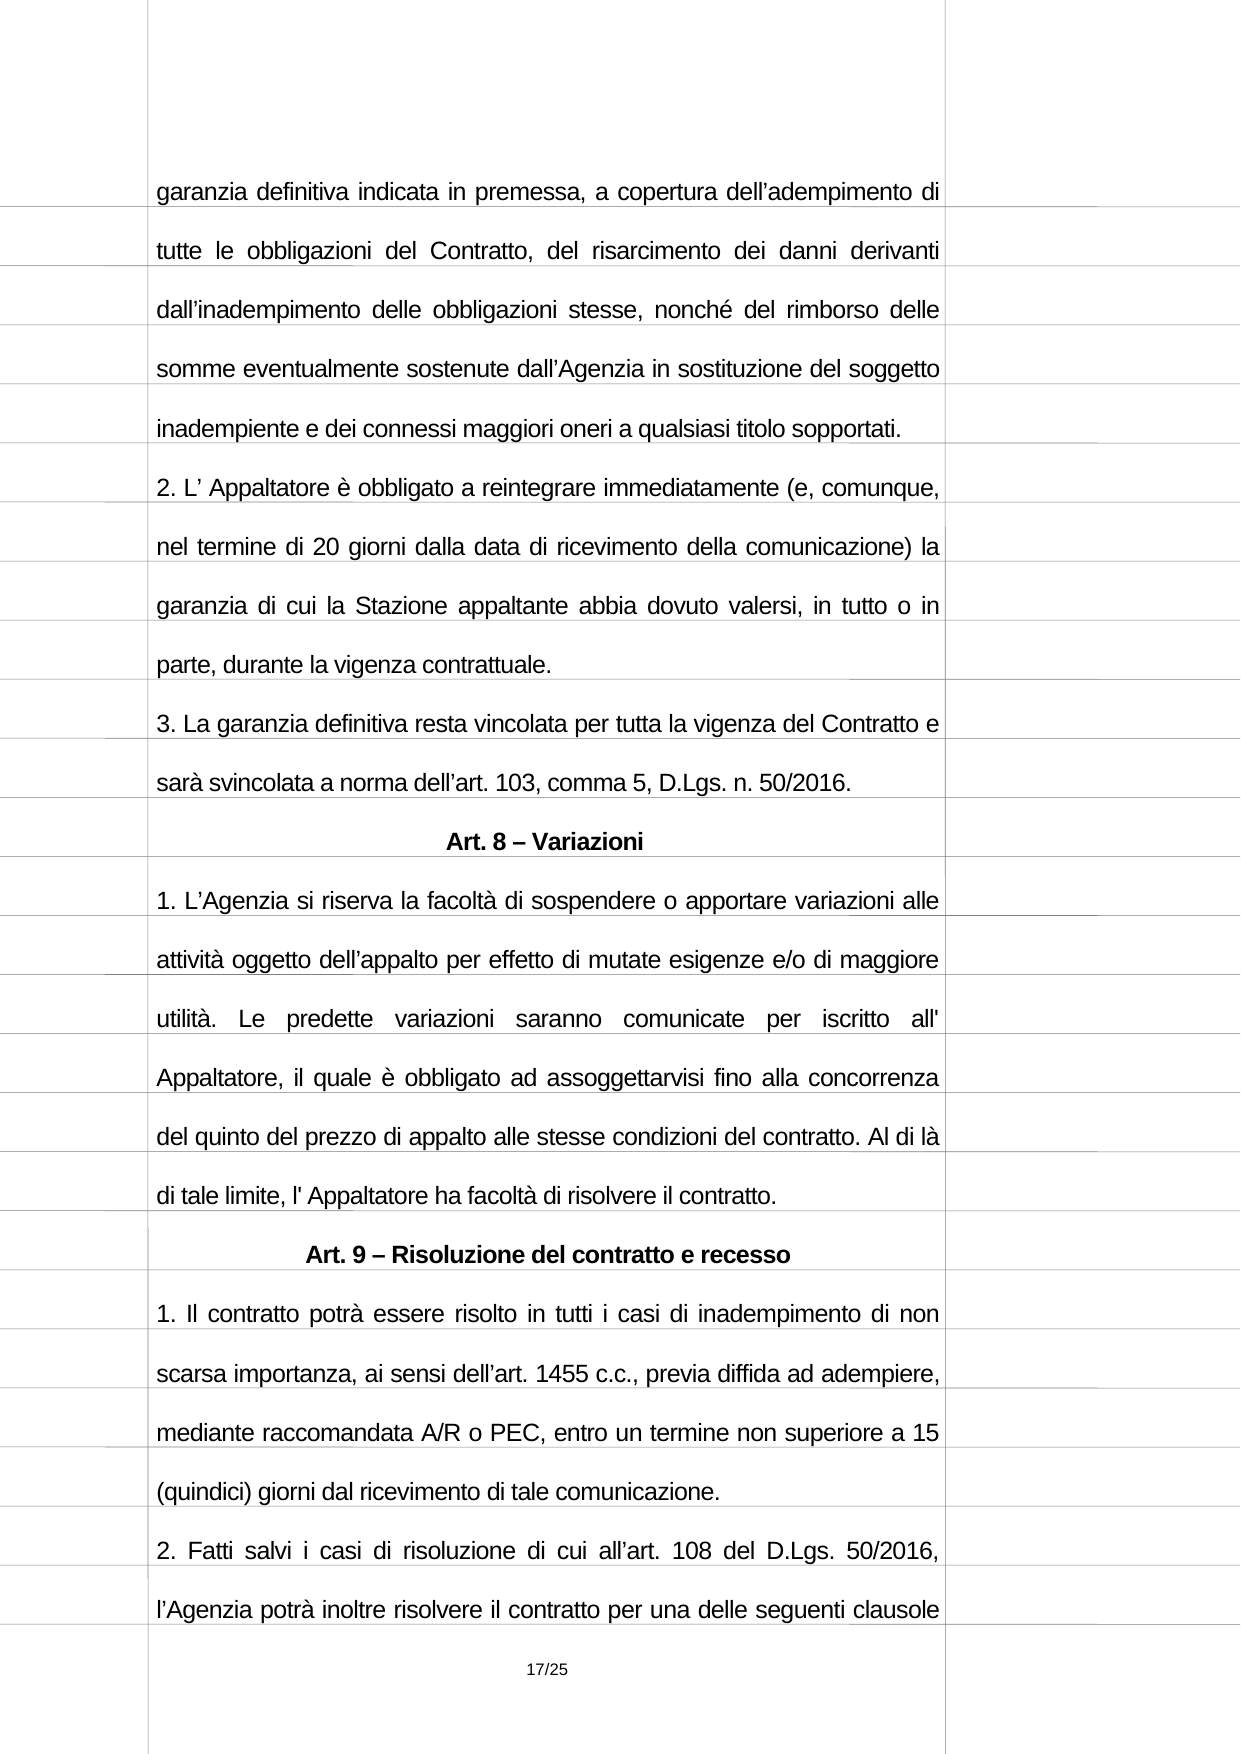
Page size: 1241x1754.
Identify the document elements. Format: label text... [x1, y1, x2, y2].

text [156, 798, 941, 803]
text inadempiente e dei connessi maggiori oneri a qualsiasi titolo sopportati. [156, 385, 941, 442]
text garanzia di cui la Stazione appaltante abbia dovuto valersi, in tutto o in [156, 562, 941, 619]
text dall’inadempimento delle obbligazioni stesse, nonché del rimborso delle [156, 267, 941, 324]
text somme eventualmente sostenute dall’Agenzia in sostituzione del soggetto [156, 326, 941, 383]
text 3. La garanzia definitiva resta vincolata per tutta la vigenza del Contratto e [156, 685, 941, 738]
text scarsa importanza, ai sensi dell’art. 1455 c.c., previa diffida ad adempiere, [156, 1330, 941, 1387]
text Art. 9 – Risoluzione del contratto e recesso [156, 1217, 941, 1269]
text del quinto del prezzo di appalto alle stesse condizioni del contratto. Al di là [156, 1093, 941, 1151]
text nel termine di 20 giorni dalla data di ricevimento della comunicazione) la [156, 503, 941, 560]
text 2. Fatti salvi i casi di risoluzione di cui all’art. 108 del D.Lgs. 50/2016, [156, 1512, 941, 1564]
text (quindici) giorni dal ricevimento di tale comunicazione. [156, 1448, 941, 1505]
text Art. 8 – Variazioni [156, 803, 941, 856]
text [156, 1271, 941, 1276]
text [156, 1625, 941, 1630]
text l’Agenzia potrà inoltre risolvere il contratto per una delle seguenti clausole [156, 1566, 941, 1623]
text 2. L’ Appaltatore è obbligato a reintegrare immediatamente (e, comunque, [156, 449, 941, 501]
text di tale limite, l' Appaltatore ha facoltà di risolvere il contratto. [156, 1152, 941, 1210]
text [156, 857, 941, 862]
text 1. Il contratto potrà essere risolto in tutti i casi di inadempimento di non [156, 1276, 941, 1328]
text attività oggetto dell’appalto per effetto di mutate esigenze e/o di maggiore [156, 916, 941, 974]
text garanzia definitiva indicata in premessa, a copertura dell’adempimento di [156, 153, 941, 206]
text Appaltatore, il quale è obbligato ad assoggettarvisi fino alla concorrenza [156, 1034, 941, 1092]
text mediante raccomandata A/R o PEC, entro un termine non superiore a 15 [156, 1389, 941, 1446]
text sarà svincolata a norma dell’art. 103, comma 5, D.Lgs. n. 50/2016. [156, 739, 941, 797]
text utilità. Le predette variazioni saranno comunicate per iscritto all' [156, 975, 941, 1033]
text parte, durante la vigenza contrattuale. [156, 621, 941, 678]
text 1. L’Agenzia si riserva la facoltà di sospendere o apportare variazioni alle [156, 862, 941, 915]
text tutte le obbligazioni del Contratto, del risarcimento dei danni derivanti [156, 207, 941, 265]
